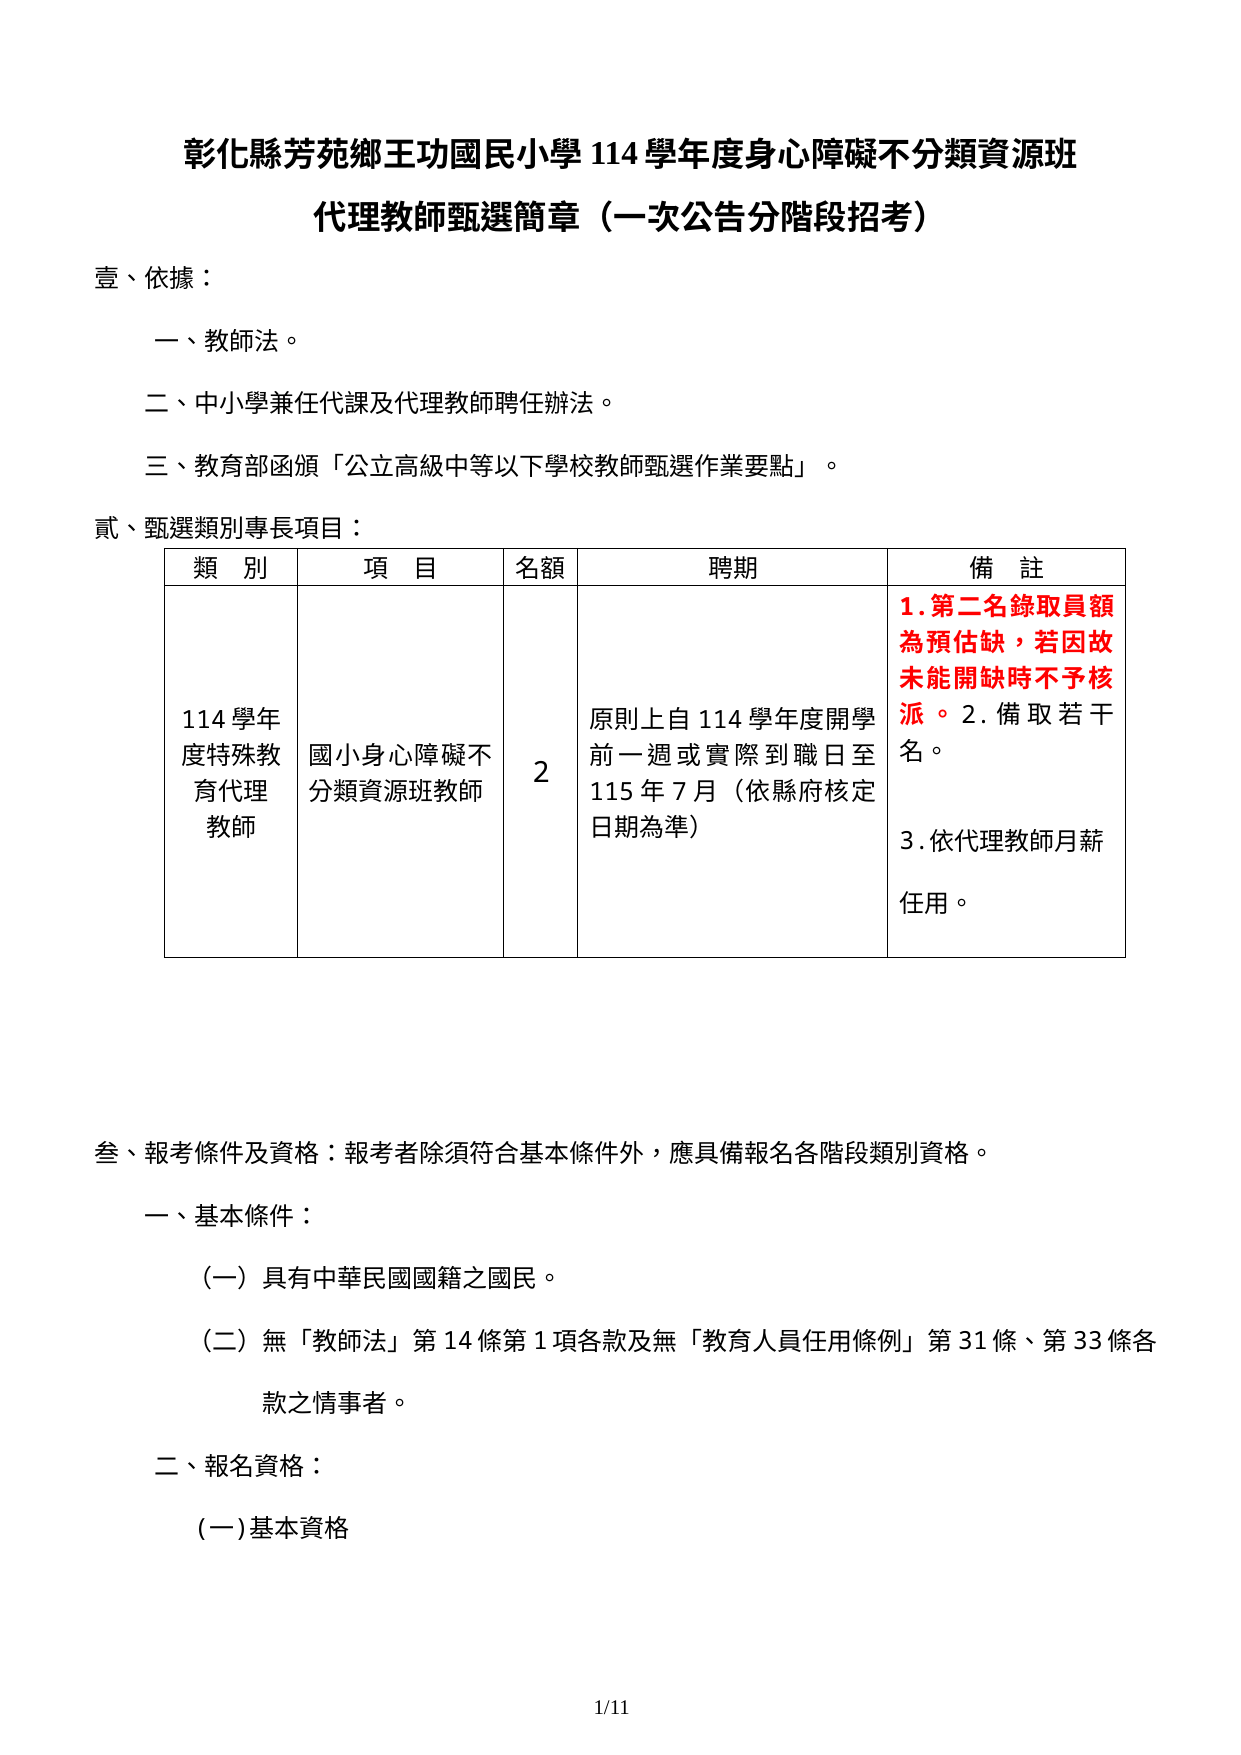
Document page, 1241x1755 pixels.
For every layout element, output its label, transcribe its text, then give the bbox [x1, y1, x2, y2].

text 一、基本條件： [144, 1173, 1167, 1235]
table_header 項 目 [298, 549, 503, 585]
table_header 備 註 [888, 549, 1125, 585]
table_cell 國小身心障礙不分類資源班教師 [298, 586, 503, 957]
text 三、教育部函頒「公立高級中等以下學校教師甄選作業要點」。 [94, 423, 1167, 485]
text (一)基本資格 [194, 1485, 1167, 1548]
text 壹、依據： [94, 235, 1167, 298]
table_cell 114學年度特殊教育代理 教師 [165, 586, 297, 957]
table_header 名額 [504, 549, 577, 585]
text 二、中小學兼任代課及代理教師聘任辦法。 [94, 360, 1167, 423]
text （一）具有中華民國國籍之國民。 [188, 1235, 1167, 1298]
table_header 聘期 [578, 549, 887, 585]
table_cell 1.第二名錄取員額為預估缺，若因故未能開缺時不予核派。2.備取若干名。 3.依代理教師月薪任用。 [888, 586, 1125, 957]
text 貳、甄選類別專長項目： [94, 485, 1167, 548]
text 代理教師甄選簡章（一次公告分階段招考） [94, 173, 1167, 235]
table_cell 2 [504, 586, 577, 957]
text 叁、報考條件及資格：報考者除須符合基本條件外，應具備報名各階段類別資格。 [94, 1110, 1167, 1173]
table_header 類 別 [165, 549, 297, 585]
text （二）無「教師法」第14條第1項各款及無「教育人員任用條例」第31條、第33條各款之情事者。 [188, 1298, 1167, 1423]
text 一、教師法。 [94, 298, 1167, 360]
text 二、報名資格： [94, 1423, 1167, 1485]
table_cell 原則上自114學年度開學前一週或實際到職日至115年7月（依縣府核定日期為準） [578, 586, 887, 957]
text 彰化縣芳苑鄉王功國民小學114學年度身心障礙不分類資源班 [94, 110, 1167, 173]
